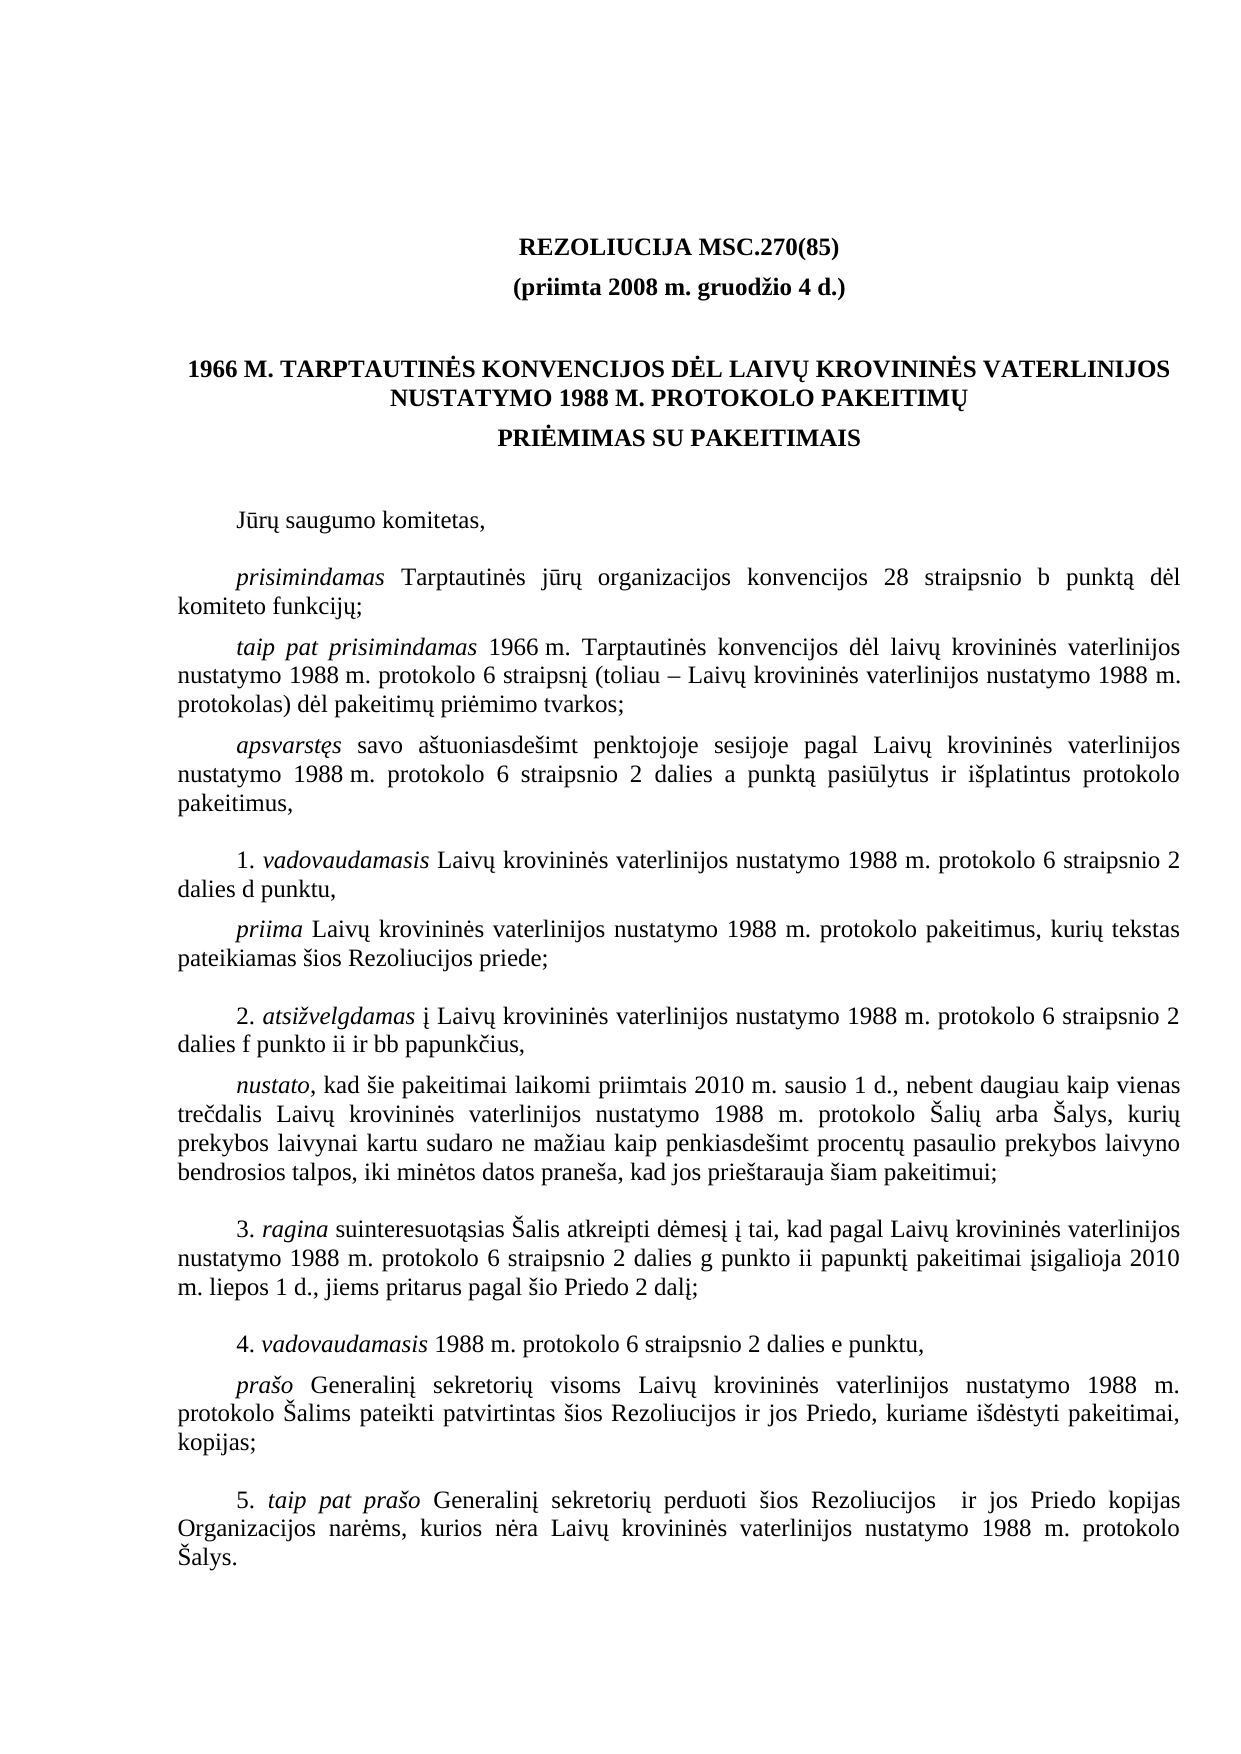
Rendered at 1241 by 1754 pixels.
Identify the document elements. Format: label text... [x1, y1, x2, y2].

text (priimta 2008 m. gruodžio 4 d.) [177, 272, 1181, 301]
text REZOLIUCIJA MSC.270(85) [177, 232, 1181, 261]
text 3. ragina suinteresuotąsias Šalis atkreipti dėmesį į tai, kad pagal Laivų krovininės vaterlinijos nustatymo 1988 m. protokolo 6 straipsnio 2 dalies g punkto ii papunktį pakeitimai įsigalioja 2010 m. liepos 1 d., jiems pritarus pagal šio Priedo 2 dalį; [177, 1214, 1181, 1300]
text 1. vadovaudamasis Laivų krovininės vaterlinijos nustatymo 1988 m. protokolo 6 straipsnio 2 dalies d punktu, [177, 845, 1181, 903]
text 4. vadovaudamasis 1988 m. protokolo 6 straipsnio 2 dalies e punktu, [177, 1329, 1181, 1358]
text nustato, kad šie pakeitimai laikomi priimtais 2010 m. sausio 1 d., nebent daugiau kaip vienas trečdalis Laivų krovininės vaterlinijos nustatymo 1988 m. protokolo Šalių arba Šalys, kurių prekybos laivynai kartu sudaro ne mažiau kaip penkiasdešimt procentų pasaulio prekybos laivyno bendrosios talpos, iki minėtos datos praneša, kad jos prieštarauja šiam pakeitimui; [177, 1070, 1181, 1185]
text prisimindamas Tarptautinės jūrų organizacijos konvencijos 28 straipsnio b punktą dėl komiteto funkcijų; [177, 562, 1181, 620]
text 2. atsižvelgdamas į Laivų krovininės vaterlinijos nustatymo 1988 m. protokolo 6 straipsnio 2 dalies f punkto ii ir bb papunkčius, [177, 1001, 1181, 1058]
text 1966 M. TARPTAUTINĖS KONVENCIJOS DĖL LAIVŲ KROVININĖS VATERLINIJOS NUSTATYMO 1988 M. PROTOKOLO PAKEITIMŲ [177, 354, 1181, 411]
text 5. taip pat prašo Generalinį sekretorių perduoti šios Rezoliucijos ir jos Priedo kopijas Organizacijos narėms, kurios nėra Laivų krovininės vaterlinijos nustatymo 1988 m. protokolo Šalys. [177, 1485, 1181, 1571]
text PRIĖMIMAS SU PAKEITIMAIS [177, 423, 1181, 452]
text taip pat prisimindamas 1966 m. Tarptautinės konvencijos dėl laivų krovininės vaterlinijos nustatymo 1988 m. protokolo 6 straipsnį (toliau – Laivų krovininės vaterlinijos nustatymo 1988 m. protokolas) dėl pakeitimų priėmimo tvarkos; [177, 632, 1181, 718]
text Jūrų saugumo komitetas, [177, 505, 1181, 534]
text priima Laivų krovininės vaterlinijos nustatymo 1988 m. protokolo pakeitimus, kurių tekstas pateikiamas šios Rezoliucijos priede; [177, 914, 1181, 972]
text prašo Generalinį sekretorių visoms Laivų krovininės vaterlinijos nustatymo 1988 m. protokolo Šalims pateikti patvirtintas šios Rezoliucijos ir jos Priedo, kuriame išdėstyti pakeitimai, kopijas; [177, 1370, 1181, 1456]
text apsvarstęs savo aštuoniasdešimt penktojoje sesijoje pagal Laivų krovininės vaterlinijos nustatymo 1988 m. protokolo 6 straipsnio 2 dalies a punktą pasiūlytus ir išplatintus protokolo pakeitimus, [177, 730, 1181, 816]
